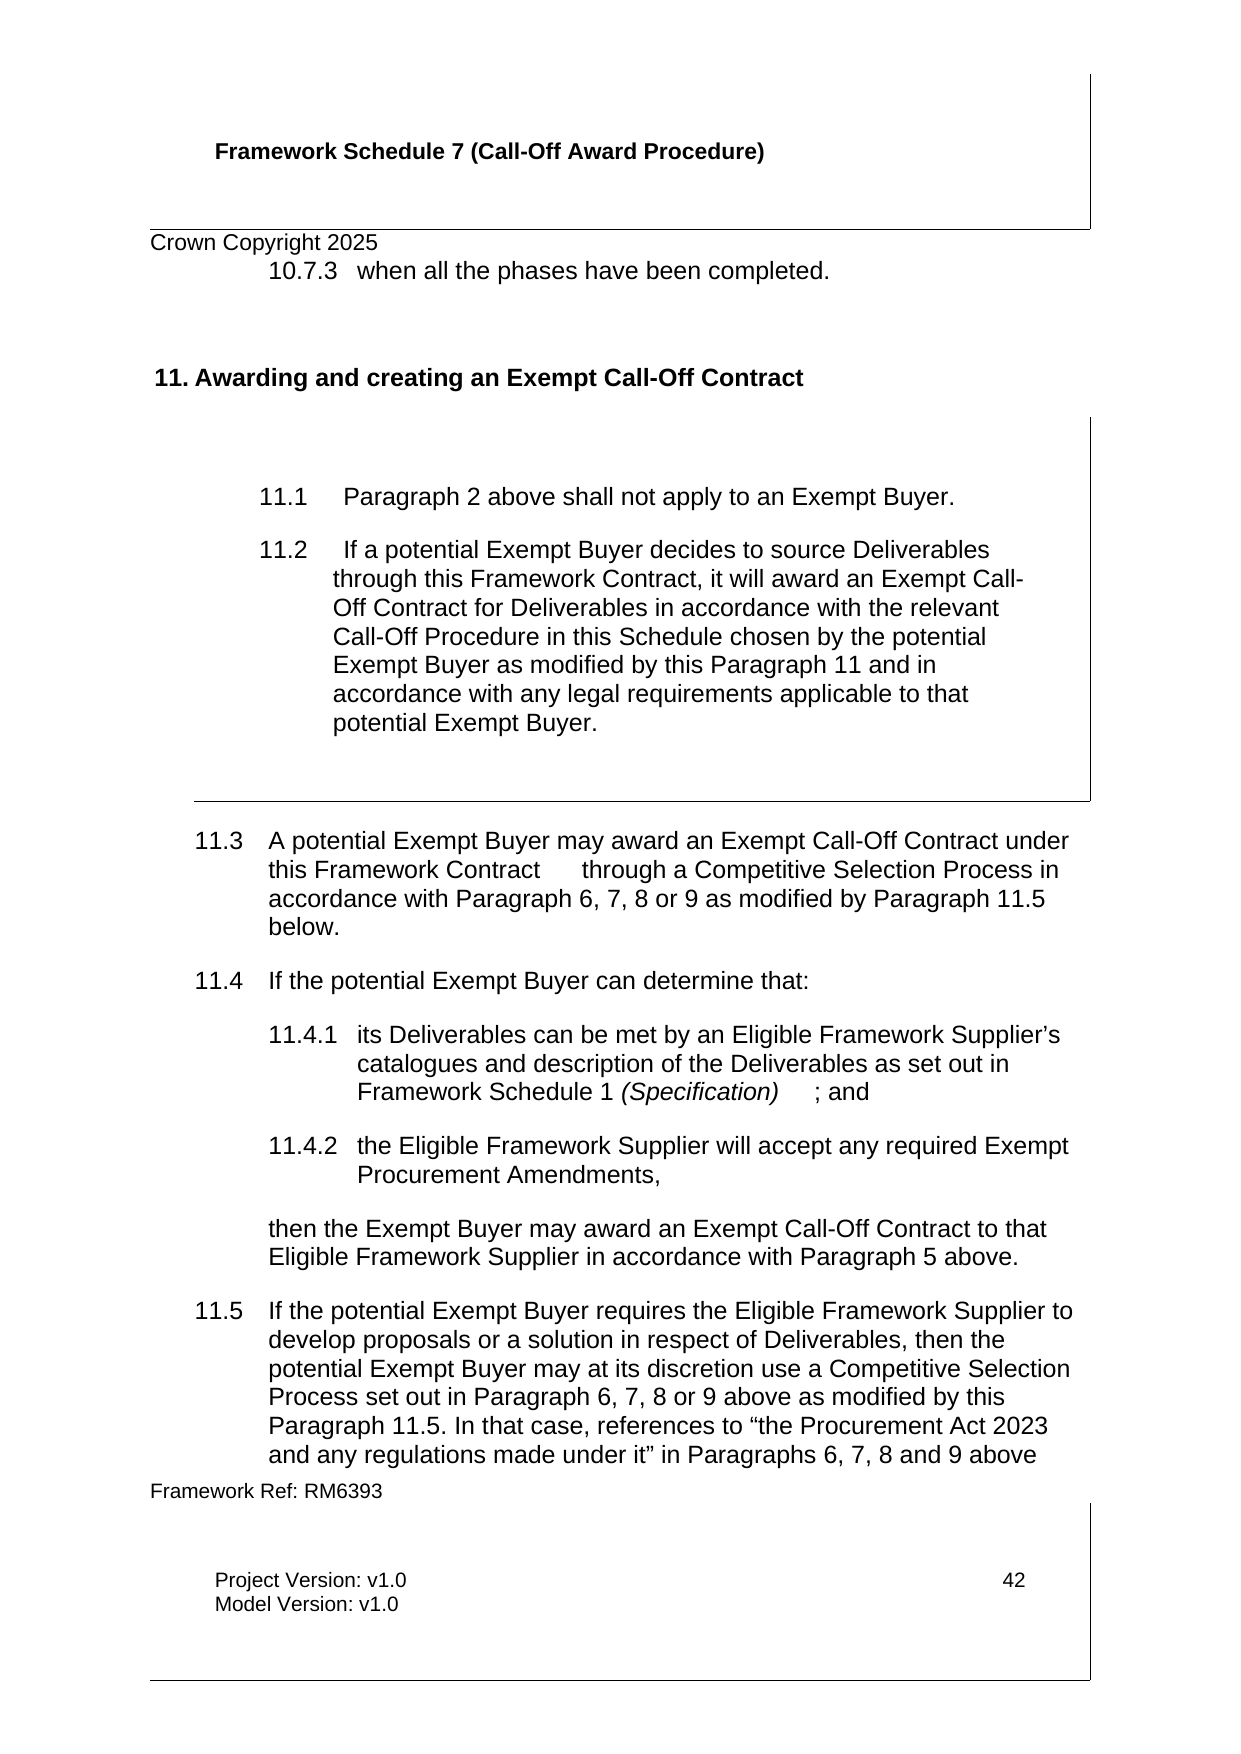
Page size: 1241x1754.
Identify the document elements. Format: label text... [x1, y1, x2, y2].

list Awarding and creating an Exempt Call-Off Contract [150, 363, 1090, 392]
list If the potential Exempt Buyer can determine that: [194, 966, 1090, 995]
list A potential Exempt Buyer may award an Exempt Call-Off Contract under this Framework Contract through a Competitive Selection Process in accordance with Paragraph 6, 7, 8 or 9 as modified by Paragraph 11.5 below. [194, 826, 1090, 941]
list when all the phases have been completed. [268, 256, 1090, 284]
list If the potential Exempt Buyer requires the Eligible Framework Supplier to develop proposals or a solution in respect of Deliverables, then the potential Exempt Buyer may at its discretion use a Competitive Selection Process set out in Paragraph 6, 7, 8 or 9 above as modified by this Paragraph 11.5. In that case, references to “the Procurement Act 2023 and any regulations made under it” in Paragraphs 6, 7, 8 and 9 above [194, 1296, 1090, 1468]
text then the Exempt Buyer may award an Exempt Call-Off Contract to that Eligible Framework Supplier in accordance with Paragraph 5 above. [268, 1213, 1090, 1271]
list If a potential Exempt Buyer decides to source Deliverables through this Framework Contract, it will award an Exempt Call-Off Contract for Deliverables in accordance with the relevant Call-Off Procedure in this Schedule chosen by the potential Exempt Buyer as modified by this Paragraph 11 and in accordance with any legal requirements applicable to that potential Exempt Buyer. [194, 471, 1090, 801]
list the Eligible Framework Supplier will accept any required Exempt Procurement Amendments, [268, 1131, 1090, 1188]
list Paragraph 2 above shall not apply to an Exempt Buyer. [194, 417, 1090, 471]
list its Deliverables can be met by an Eligible Framework Supplier’s catalogues and description of the Deliverables as set out in Framework Schedule 1 (Specification) ; and [268, 1020, 1090, 1106]
